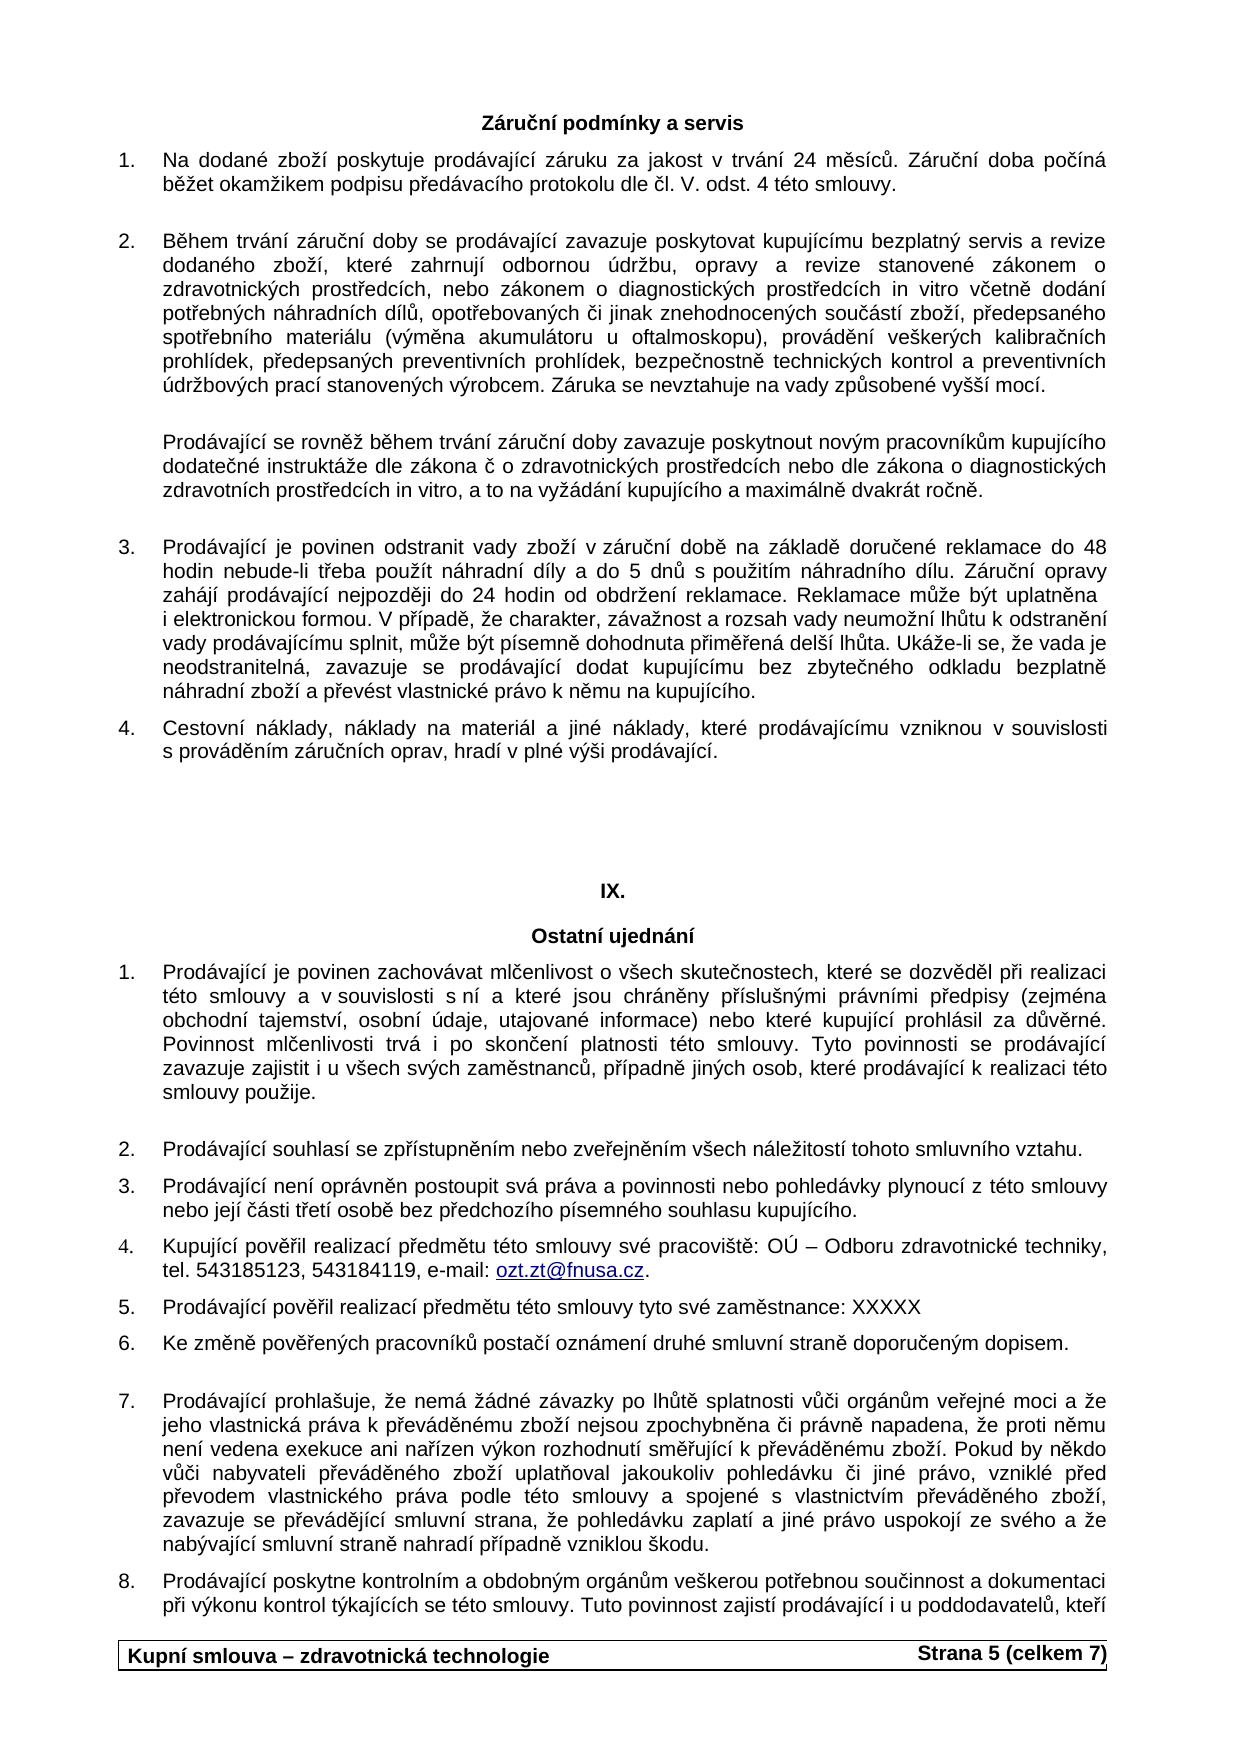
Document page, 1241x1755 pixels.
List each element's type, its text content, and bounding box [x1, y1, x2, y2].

text IX. [118, 879, 1107, 903]
list Během trvání záruční doby se prodávající zavazuje poskytovat kupujícímu bezplatný servis a revize dodaného zboží, které zahrnují odbornou údržbu, opravy a revize stanovené zákonem o zdravotnických prostředcích, nebo zákonem o diagnostických prostředcích in vitro včetně dodání potřebných náhradních dílů, opotřebovaných či jinak znehodnocených součástí zboží, předepsaného spotřebního materiálu (výměna akumulátoru u oftalmoskopu), provádění veškerých kalibračních prohlídek, předepsaných preventivních prohlídek, bezpečnostně technických kontrol a preventivních údržbových prací stanovených výrobcem. Záruka se nevztahuje na vady způsobené vyšší mocí. [118, 229, 1107, 397]
list Prodávající není oprávněn postoupit svá práva a povinnosti nebo pohledávky plynoucí z této smlouvy nebo její části třetí osobě bez předchozího písemného souhlasu kupujícího. [118, 1174, 1107, 1222]
list Prodávající je povinen zachovávat mlčenlivost o všech skutečnostech, které se dozvěděl při realizaci této smlouvy a v souvislosti s ní a které jsou chráněny příslušnými právními předpisy (zejména obchodní tajemství, osobní údaje, utajované informace) nebo které kupující prohlásil za důvěrné. Povinnost mlčenlivosti trvá i po skončení platnosti této smlouvy. Tyto povinnosti se prodávající zavazuje zajistit i u všech svých zaměstnanců, případně jiných osob, které prodávající k realizaci této smlouvy použije. [118, 960, 1107, 1104]
list Kupující pověřil realizací předmětu této smlouvy své pracoviště: OÚ – Odboru zdravotnické techniky, tel. 543185123, 543184119, e-mail: ozt.zt@fnusa.cz. [118, 1234, 1107, 1282]
list Prodávající prohlašuje, že nemá žádné závazky po lhůtě splatnosti vůči orgánům veřejné moci a že jeho vlastnická práva k převáděnému zboží nejsou zpochybněna či právně napadena, že proti němu není vedena exekuce ani nařízen výkon rozhodnutí směřující k převáděnému zboží. Pokud by někdo vůči nabyvateli převáděného zboží uplatňoval jakoukoliv pohledávku či jiné právo, vzniklé před převodem vlastnického práva podle této smlouvy a spojené s vlastnictvím převáděného zboží, zavazuje se převádějící smluvní strana, že pohledávku zaplatí a jiné právo uspokojí ze svého a že nabývající smluvní straně nahradí případně vzniklou škodu. [118, 1388, 1107, 1556]
list Prodávající poskytne kontrolním a obdobným orgánům veškerou potřebnou součinnost a dokumentaci při výkonu kontrol týkajících se této smlouvy. Tuto povinnost zajistí prodávající i u poddodavatelů, kteří [118, 1569, 1107, 1617]
text Ostatní ujednání [118, 924, 1107, 948]
list Prodávající je povinen odstranit vady zboží v záruční době na základě doručené reklamace do 48 hodin nebude-li třeba použít náhradní díly a do 5 dnů s použitím náhradního dílu. Záruční opravy zahájí prodávající nejpozději do 24 hodin od obdržení reklamace. Reklamace může být uplatněna i elektronickou formou. V případě, že charakter, závažnost a rozsah vady neumožní lhůtu k odstranění vady prodávajícímu splnit, může být písemně dohodnuta přiměřená delší lhůta. Ukáže-li se, že vada je neodstranitelná, zavazuje se prodávající dodat kupujícímu bez zbytečného odkladu bezplatně náhradní zboží a převést vlastnické právo k němu na kupujícího. [118, 535, 1107, 703]
list Na dodané zboží poskytuje prodávající záruku za jakost v trvání 24 měsíců. Záruční doba počíná běžet okamžikem podpisu předávacího protokolu dle čl. V. odst. 4 této smlouvy. [118, 148, 1107, 196]
subtitle Záruční podmínky a servis [118, 111, 1107, 135]
list Cestovní náklady, náklady na materiál a jiné náklady, které prodávajícímu vzniknou v souvislosti s prováděním záručních oprav, hradí v plné výši prodávající. [118, 715, 1107, 763]
list Ke změně pověřených pracovníků postačí oznámení druhé smluvní straně doporučeným dopisem. [118, 1331, 1107, 1355]
list Prodávající souhlasí se zpřístupněním nebo zveřejněním všech náležitostí tohoto smluvního vztahu. [118, 1137, 1107, 1161]
text Prodávající se rovněž během trvání záruční doby zavazuje poskytnout novým pracovníkům kupujícího dodatečné instruktáže dle zákona č o zdravotnických prostředcích nebo dle zákona o diagnostických zdravotních prostředcích in vitro, a to na vyžádání kupujícího a maximálně dvakrát ročně. [162, 430, 1107, 502]
list Prodávající pověřil realizací předmětu této smlouvy tyto své zaměstnance: XXXXX [118, 1295, 1107, 1319]
